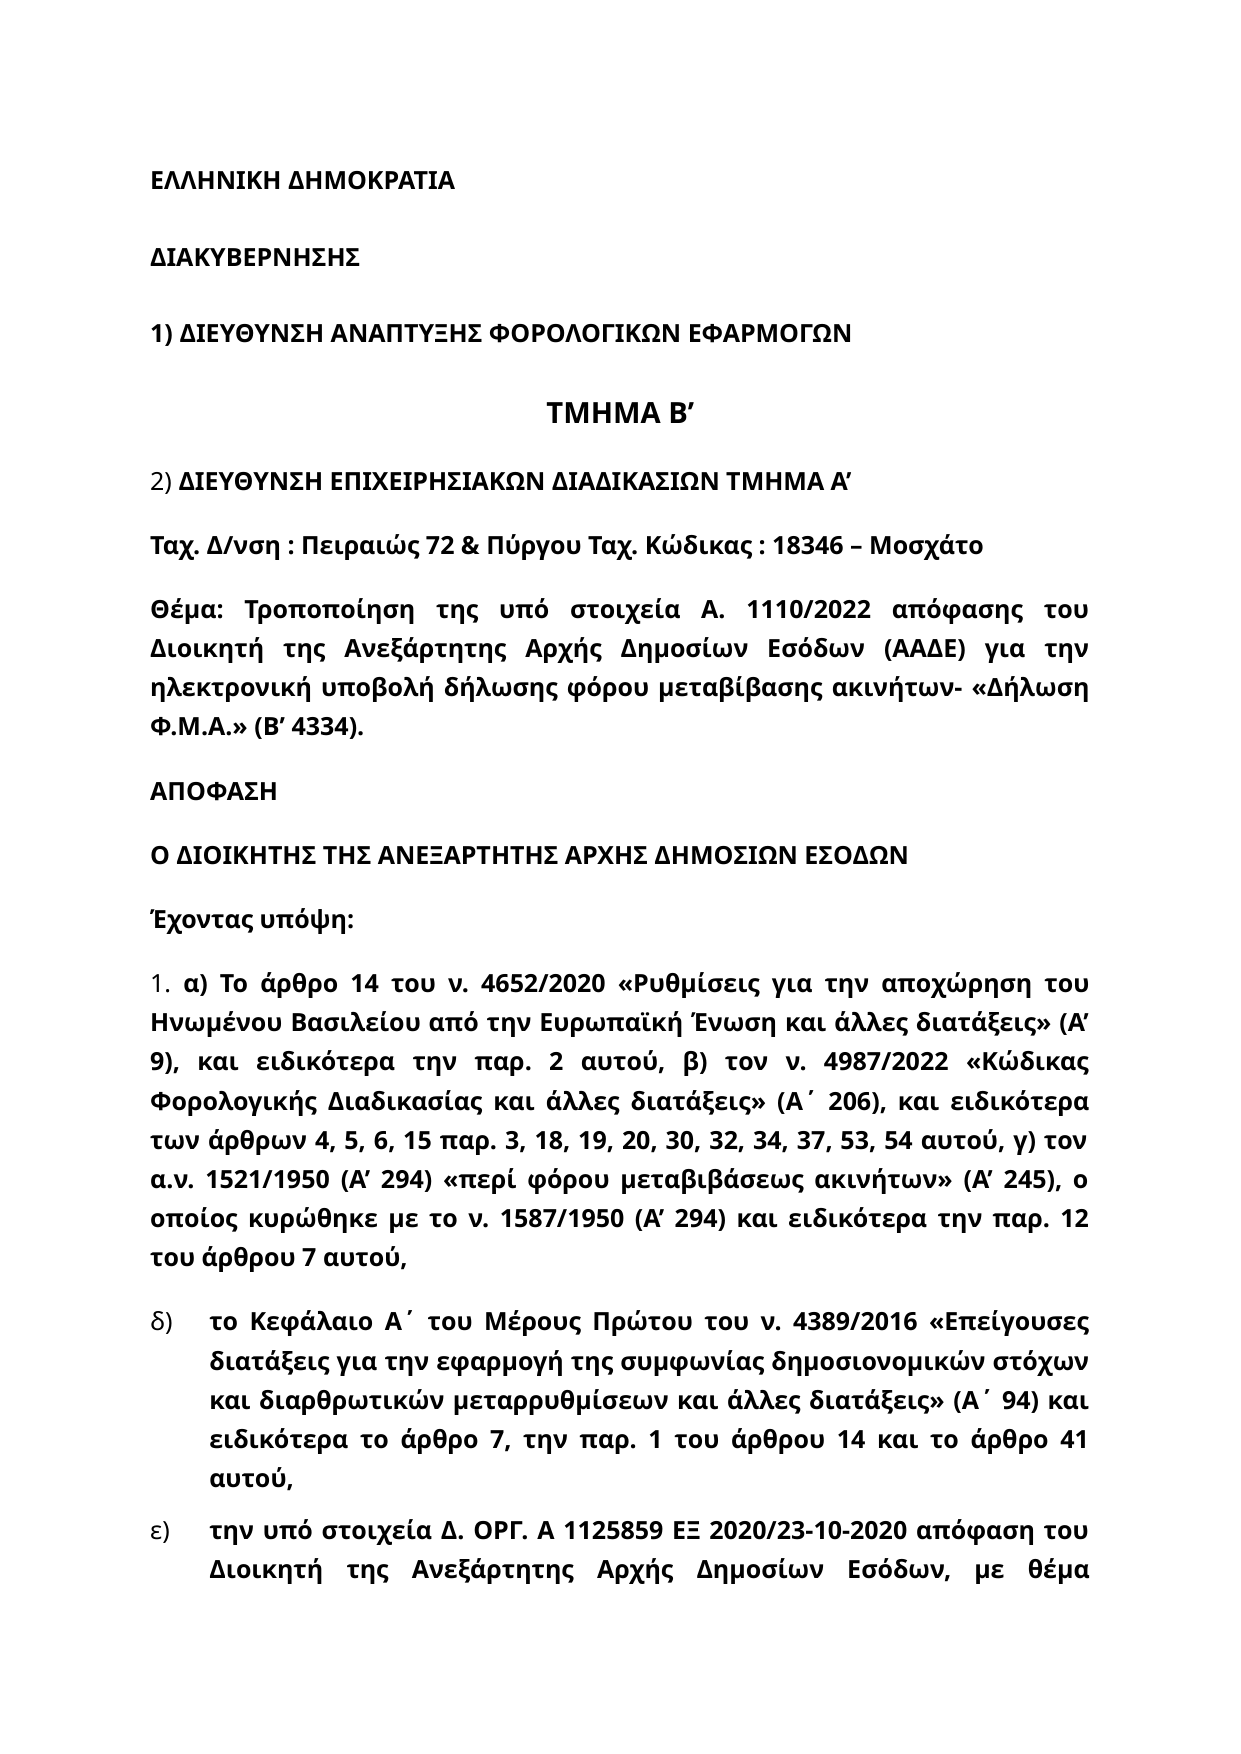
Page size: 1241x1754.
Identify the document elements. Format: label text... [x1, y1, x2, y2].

text 2) ΔΙΕΥΘΥΝΣΗ ΕΠΙΧΕΙΡΗΣΙΑΚΩΝ ΔΙΑΔΙΚΑΣΙΩΝ ΤΜΗΜΑ Α’ [150, 463, 1090, 497]
text ΑΠΟΦΑΣΗ [150, 773, 1090, 807]
text Ο ΔΙΟΙΚΗΤΗΣ ΤΗΣ ΑΝΕΞΑΡΤΗΤΗΣ ΑΡΧΗΣ ΔΗΜΟΣΙΩΝ ΕΣΟΔΩΝ [150, 837, 1090, 871]
title ΕΛΛΗΝΙΚΗ ΔΗΜΟΚΡΑΤΙΑ [150, 162, 1090, 197]
list ε) την υπό στοιχεία Δ. ΟΡΓ. Α 1125859 ΕΞ 2020/23-10-2020 απόφαση του Διοικητή της Ανεξάρτητης Αρχής Δημοσίων Εσόδων, με θέμα [150, 1512, 1090, 1586]
text Έχοντας υπόψη: [150, 901, 1090, 936]
list δ) το Κεφάλαιο Α΄ του Μέρους Πρώτου του ν. 4389/2016 «Επείγουσες διατάξεις για την εφαρμογή της συμφωνίας δημοσιονομικών στόχων και διαρθρωτικών μεταρρυθμίσεων και άλλες διατάξεις» (Α΄ 94) και ειδικότερα το άρθρο 7, την παρ. 1 του άρθρου 14 και το άρθρο 41 αυτού, [150, 1304, 1090, 1495]
subtitle ΤΜΗΜΑ Β’ [150, 392, 1090, 432]
text 1. α) Το άρθρο 14 του ν. 4652/2020 «Ρυθμίσεις για την αποχώρηση του Ηνωμένου Βασιλείου από την Ευρωπαϊκή Ένωση και άλλες διατάξεις» (Α’ 9), και ειδικότερα την παρ. 2 αυτού, β) τον ν. 4987/2022 «Κώδικας Φορολογικής Διαδικασίας και άλλες διατάξεις» (Α΄ 206), και ειδικότερα των άρθρων 4, 5, 6, 15 παρ. 3, 18, 19, 20, 30, 32, 34, 37, 53, 54 αυτού, γ) τον α.ν. 1521/1950 (Α’ 294) «περί φόρου μεταβιβάσεως ακινήτων» (Α’ 245), ο οποίος κυρώθηκε με το ν. 1587/1950 (Α’ 294) και ειδικότερα την παρ. 12 του άρθρου 7 αυτού, [150, 966, 1090, 1274]
title ΔΙΑΚΥΒΕΡΝΗΣΗΣ [150, 239, 1090, 273]
text Θέμα: Τροποποίηση της υπό στοιχεία Α. 1110/2022 απόφασης του Διοικητή της Ανεξάρτητης Αρχής Δημοσίων Εσόδων (ΑΑΔΕ) για την ηλεκτρονική υποβολή δήλωσης φόρου μεταβίβασης ακινήτων- «Δήλωση Φ.Μ.Α.» (Β’ 4334). [150, 591, 1090, 743]
text Ταχ. Δ/νση : Πειραιώς 72 & Πύργου Ταχ. Κώδικας : 18346 – Μοσχάτο [150, 527, 1090, 561]
title 1) ΔΙΕΥΘΥΝΣΗ ΑΝΑΠΤΥΞΗΣ ΦΟΡΟΛΟΓΙΚΩΝ ΕΦΑΡΜΟΓΩΝ [150, 316, 1090, 350]
